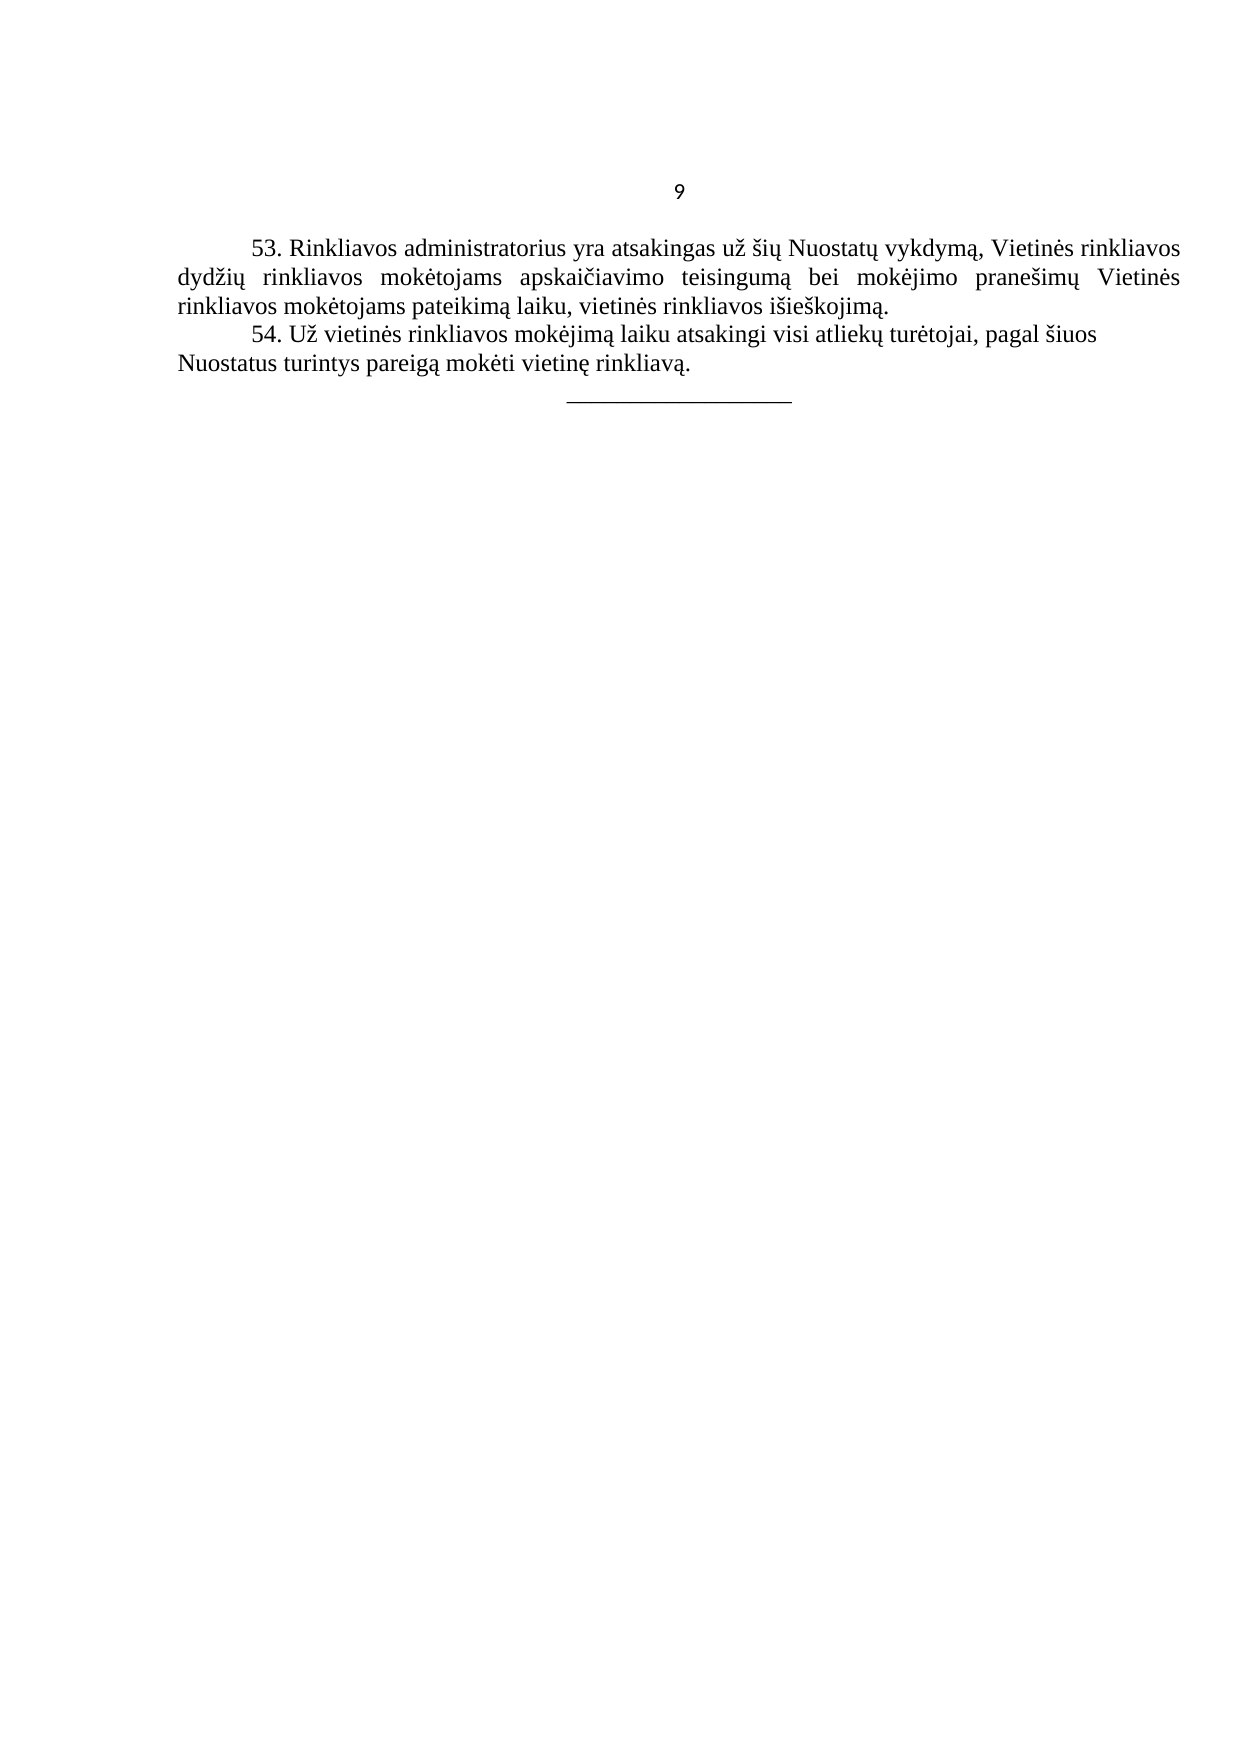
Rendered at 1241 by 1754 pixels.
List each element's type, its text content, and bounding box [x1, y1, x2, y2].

text Nuostatus turintys pareigą mokėti vietinę rinkliavą. [177, 348, 1181, 377]
text __________________ [177, 377, 1181, 406]
text 54. Už vietinės rinkliavos mokėjimą laiku atsakingi visi atliekų turėtojai, pagal šiuos [177, 319, 1181, 348]
text 53. Rinkliavos administratorius yra atsakingas už šių Nuostatų vykdymą, Vietinės rinkliavos dydžių rinkliavos mokėtojams apskaičiavimo teisingumą bei mokėjimo pranešimų Vietinės rinkliavos mokėtojams pateikimą laiku, vietinės rinkliavos išieškojimą. [177, 233, 1181, 319]
